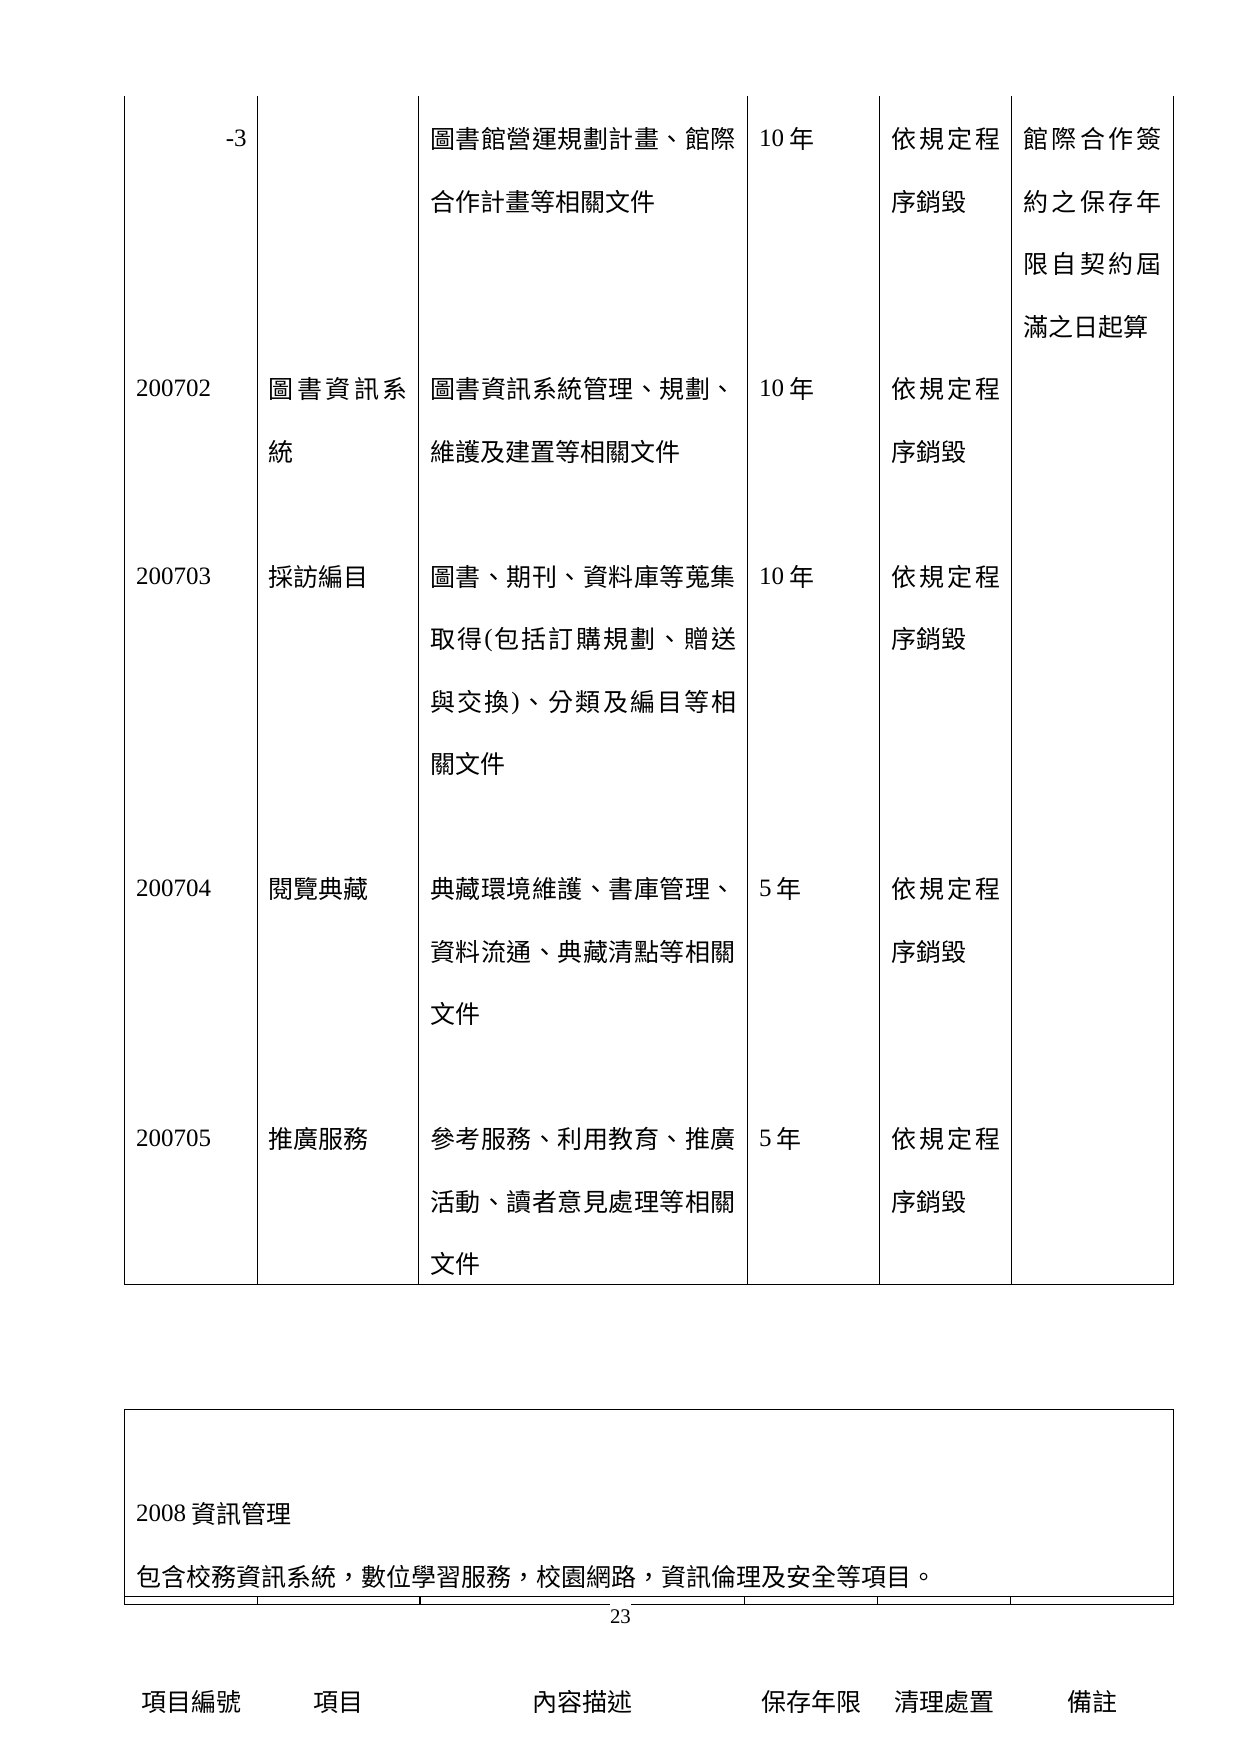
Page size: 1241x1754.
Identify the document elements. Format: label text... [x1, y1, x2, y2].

table_cell 依規定程序銷毀 [880, 785, 1011, 1034]
table_cell 內容描述 [421, 1597, 744, 1604]
table_cell 200702 [125, 346, 257, 471]
table_cell 清理處置 [878, 1597, 1010, 1604]
table_cell [258, 96, 418, 346]
table_cell [1012, 1035, 1173, 1284]
table_cell 依規定程序銷毀 [880, 1035, 1011, 1284]
table_cell [1012, 346, 1173, 471]
table_cell 200703 [125, 472, 257, 784]
table_cell 10年 [748, 472, 879, 784]
table_cell 200704 [125, 785, 257, 1034]
table_cell 圖書、期刊、資料庫等蒐集取得(包括訂購規劃、贈送與交換)、分類及編目等相關文件 [419, 472, 747, 784]
table_cell 推廣服務 [258, 1035, 418, 1284]
table_cell -3 [125, 96, 257, 346]
table_cell 項目編號 [125, 1597, 257, 1604]
table_cell 閱覽典藏 [258, 785, 418, 1034]
table_cell 200705 [125, 1035, 257, 1284]
table_cell 圖書館營運規劃計畫、館際合作計畫等相關文件 [419, 96, 747, 346]
table_cell 依規定程序銷毀 [880, 96, 1011, 346]
table_cell 依規定程序銷毀 [880, 346, 1011, 471]
table_cell 館際合作簽約之保存年限自契約屆滿之日起算 [1012, 96, 1173, 346]
table_cell 備註 [1011, 1597, 1173, 1604]
table_cell 5年 [748, 1035, 879, 1284]
table_cell 圖書資訊系統 [258, 346, 418, 471]
table_cell [1012, 785, 1173, 1034]
table_cell 10年 [748, 96, 879, 346]
table_cell 項目 [258, 1597, 419, 1604]
table_cell 保存年限 [745, 1597, 877, 1604]
table_header 2008資訊管理 包含校務資訊系統，數位學習服務，校園網路，資訊倫理及安全等項目。 [125, 1410, 1173, 1596]
table_cell 參考服務、利用教育、推廣活動、讀者意見處理等相關文件 [419, 1035, 747, 1284]
table_cell 典藏環境維護、書庫管理、資料流通、典藏清點等相關文件 [419, 785, 747, 1034]
table_cell 10年 [748, 346, 879, 471]
table_cell [1012, 472, 1173, 784]
table_cell 圖書資訊系統管理、規劃、維護及建置等相關文件 [419, 346, 747, 471]
table_cell 5年 [748, 785, 879, 1034]
table_cell 採訪編目 [258, 472, 418, 784]
table_cell 依規定程序銷毀 [880, 472, 1011, 784]
